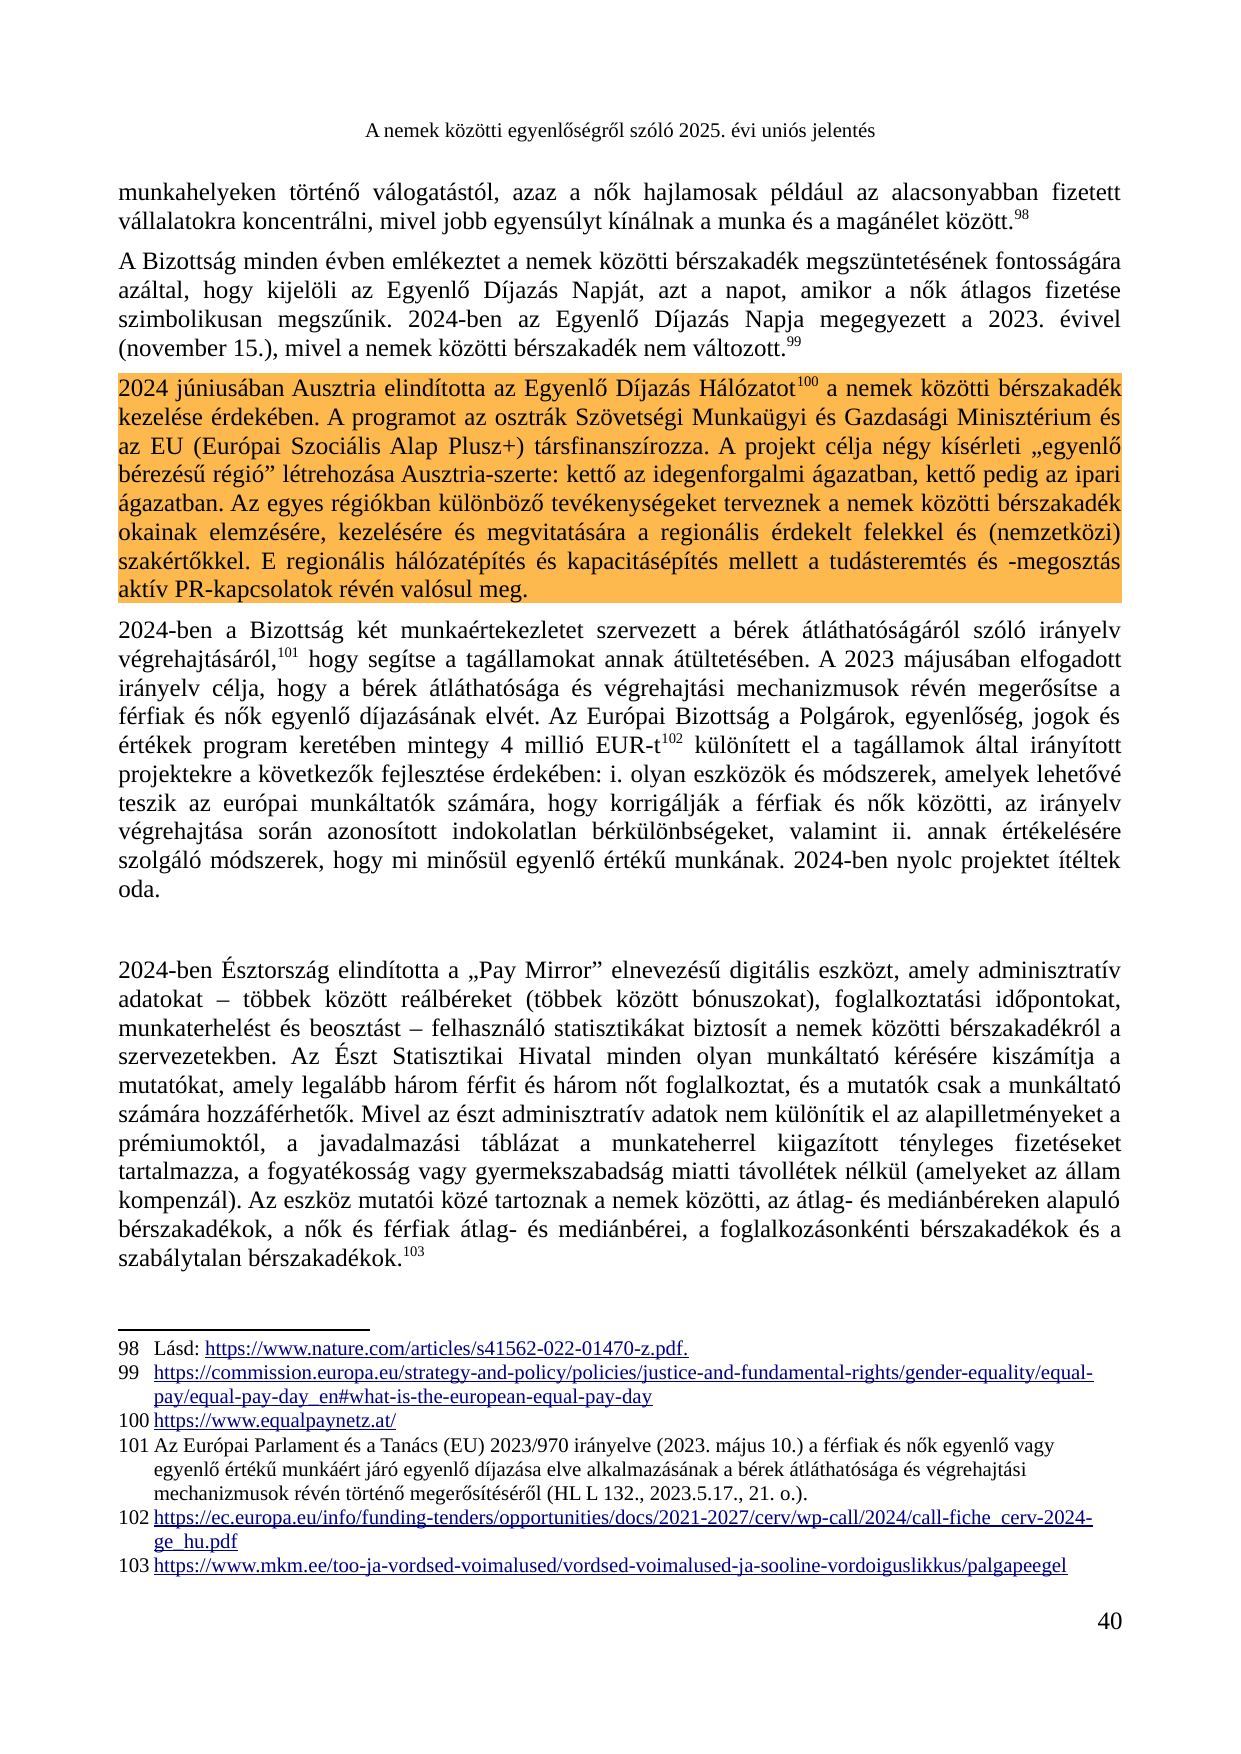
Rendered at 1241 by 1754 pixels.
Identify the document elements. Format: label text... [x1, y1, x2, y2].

text Lásd: https://www.nature.com/articles/s41562-022-01470-z.pdf. [118, 1336, 1122, 1360]
text 2024-ben Észtország elindította a „Pay Mirror” elnevezésű digitális eszközt, amely adminisztratív adatokat – többek között reálbéreket (többek között bónuszokat), foglalkoztatási időpontokat, munkaterhelést és beosztást – felhasználó statisztikákat biztosít a nemek közötti bérszakadékról a szervezetekben. Az Észt Statisztikai Hivatal minden olyan munkáltató kérésére kiszámítja a mutatókat, amely legalább három férfit és három nőt foglalkoztat, és a mutatók csak a munkáltató számára hozzáférhetők. Mivel az észt adminisztratív adatok nem különítik el az alapilletményeket a prémiumoktól, a javadalmazási táblázat a munkateherrel kiigazított tényleges fizetéseket tartalmazza, a fogyatékosság vagy gyermekszabadság miatti távollétek nélkül (amelyeket az állam kompenzál). Az eszköz mutatói közé tartoznak a nemek közötti, az átlag- és mediánbéreken alapuló bérszakadékok, a nők és férfiak átlag- és mediánbérei, a foglalkozásonkénti bérszakadékok és a szabálytalan bérszakadékok. [118, 955, 1122, 1271]
text https://www.equalpaynetz.at/ [118, 1408, 1122, 1432]
text 2024 júniusában Ausztria elindította az Egyenlő Díjazás Hálózatot a nemek közötti bérszakadék kezelése érdekében. A programot az osztrák Szövetségi Munkaügyi és Gazdasági Minisztérium és az EU (Európai Szociális Alap Plusz+) társfinanszírozza. A projekt célja négy kísérleti „egyenlő bérezésű régió” létrehozása Ausztria-szerte: kettő az idegenforgalmi ágazatban, kettő pedig az ipari ágazatban. Az egyes régiókban különböző tevékenységeket terveznek a nemek közötti bérszakadék okainak elemzésére, kezelésére és megvitatására a regionális érdekelt felekkel és (nemzetközi) szakértőkkel. E regionális hálózatépítés és kapacitásépítés mellett a tudásteremtés és -megosztás aktív PR-kapcsolatok révén valósul meg. [118, 373, 1122, 603]
text 2024-ben a Bizottság két munkaértekezletet szervezett a bérek átláthatóságáról szóló irányelv végrehajtásáról, hogy segítse a tagállamokat annak átültetésében. A 2023 májusában elfogadott irányelv célja, hogy a bérek átláthatósága és végrehajtási mechanizmusok révén megerősítse a férfiak és nők egyenlő díjazásának elvét. Az Európai Bizottság a Polgárok, egyenlőség, jogok és értékek program keretében mintegy 4 millió EUR-t különített el a tagállamok által irányított projektekre a következők fejlesztése érdekében: i. olyan eszközök és módszerek, amelyek lehetővé teszik az európai munkáltatók számára, hogy korrigálják a férfiak és nők közötti, az irányelv végrehajtása során azonosított indokolatlan bérkülönbségeket, valamint ii. annak értékelésére szolgáló módszerek, hogy mi minősül egyenlő értékű munkának. 2024-ben nyolc projektet ítéltek oda. [118, 615, 1122, 903]
text A Bizottság minden évben emlékeztet a nemek közötti bérszakadék megszüntetésének fontosságára azáltal, hogy kijelöli az Egyenlő Díjazás Napját, azt a napot, amikor a nők átlagos fizetése szimbolikusan megszűnik. 2024-ben az Egyenlő Díjazás Napja megegyezett a 2023. évivel (november 15.), mivel a nemek közötti bérszakadék nem változott. [118, 246, 1122, 361]
text Fontos emlékeztetni arra, hogy néha a nemek közötti nagyon kicsi vagy akár negatív bérszakadék, azaz az a helyzet, amikor a nők átlagos bruttó órabére magasabb, mint a férfiaké, önkiválasztási elfogultsággal hozható összefüggésbe, amikor a foglalkoztatási ráta jelentősen alacsonyabb a nők, mint a férfiak esetében. Más szóval, egyes tagállamokban főként a viszonylag magasabb iskolai végzettséggel és így magasabb bérekkel rendelkező nők vesznek részt a munkaerőpiacon. Fontos emlékeztetni arra is, hogy a nemek közötti bérszakadék nem méri a „nemek közötti bérdiszkriminációt”. Kiigazítatlan formájában egyszerűen a férfiak és nők összes bérének átlaga közötti különbséget méri, figyelembe véve az ágazati és foglalkozási szegregációból eredő különbségeket is, azaz azt a tényt, hogy a nők főként az alacsonyabban fizetett ágazatokban dolgoznak, és alulreprezentáltak a (magasabban fizetett) vezetői pozíciókban. A legújabb kutatások azt is kimutatták, hogy a szegregáció egyre inkább függhet az intézményekben, foglalkozásokban és munkahelyeken történő válogatástól, azaz a nők hajlamosak például az alacsonyabban fizetett vállalatokra koncentrálni, mivel jobb egyensúlyt kínálnak a munka és a magánélet között. [118, 177, 1122, 234]
text https://commission.europa.eu/strategy-and-policy/policies/justice-and-fundamental-rights/gender-equality/equal-pay/equal-pay-day_en#what-is-the-european-equal-pay-day [118, 1360, 1122, 1408]
text https://www.mkm.ee/too-ja-vordsed-voimalused/vordsed-voimalused-ja-sooline-vordoiguslikkus/palgapeegel [118, 1553, 1122, 1577]
text https://ec.europa.eu/info/funding-tenders/opportunities/docs/2021-2027/cerv/wp-call/2024/call-fiche_cerv-2024-ge_hu.pdf [118, 1505, 1122, 1553]
text Az Európai Parlament és a Tanács (EU) 2023/970 irányelve (2023. május 10.) a férfiak és nők egyenlő vagy egyenlő értékű munkáért járó egyenlő díjazása elve alkalmazásának a bérek átláthatósága és végrehajtási mechanizmusok révén történő megerősítéséről (HL L 132., 2023.5.17., 21. o.). [118, 1432, 1122, 1505]
